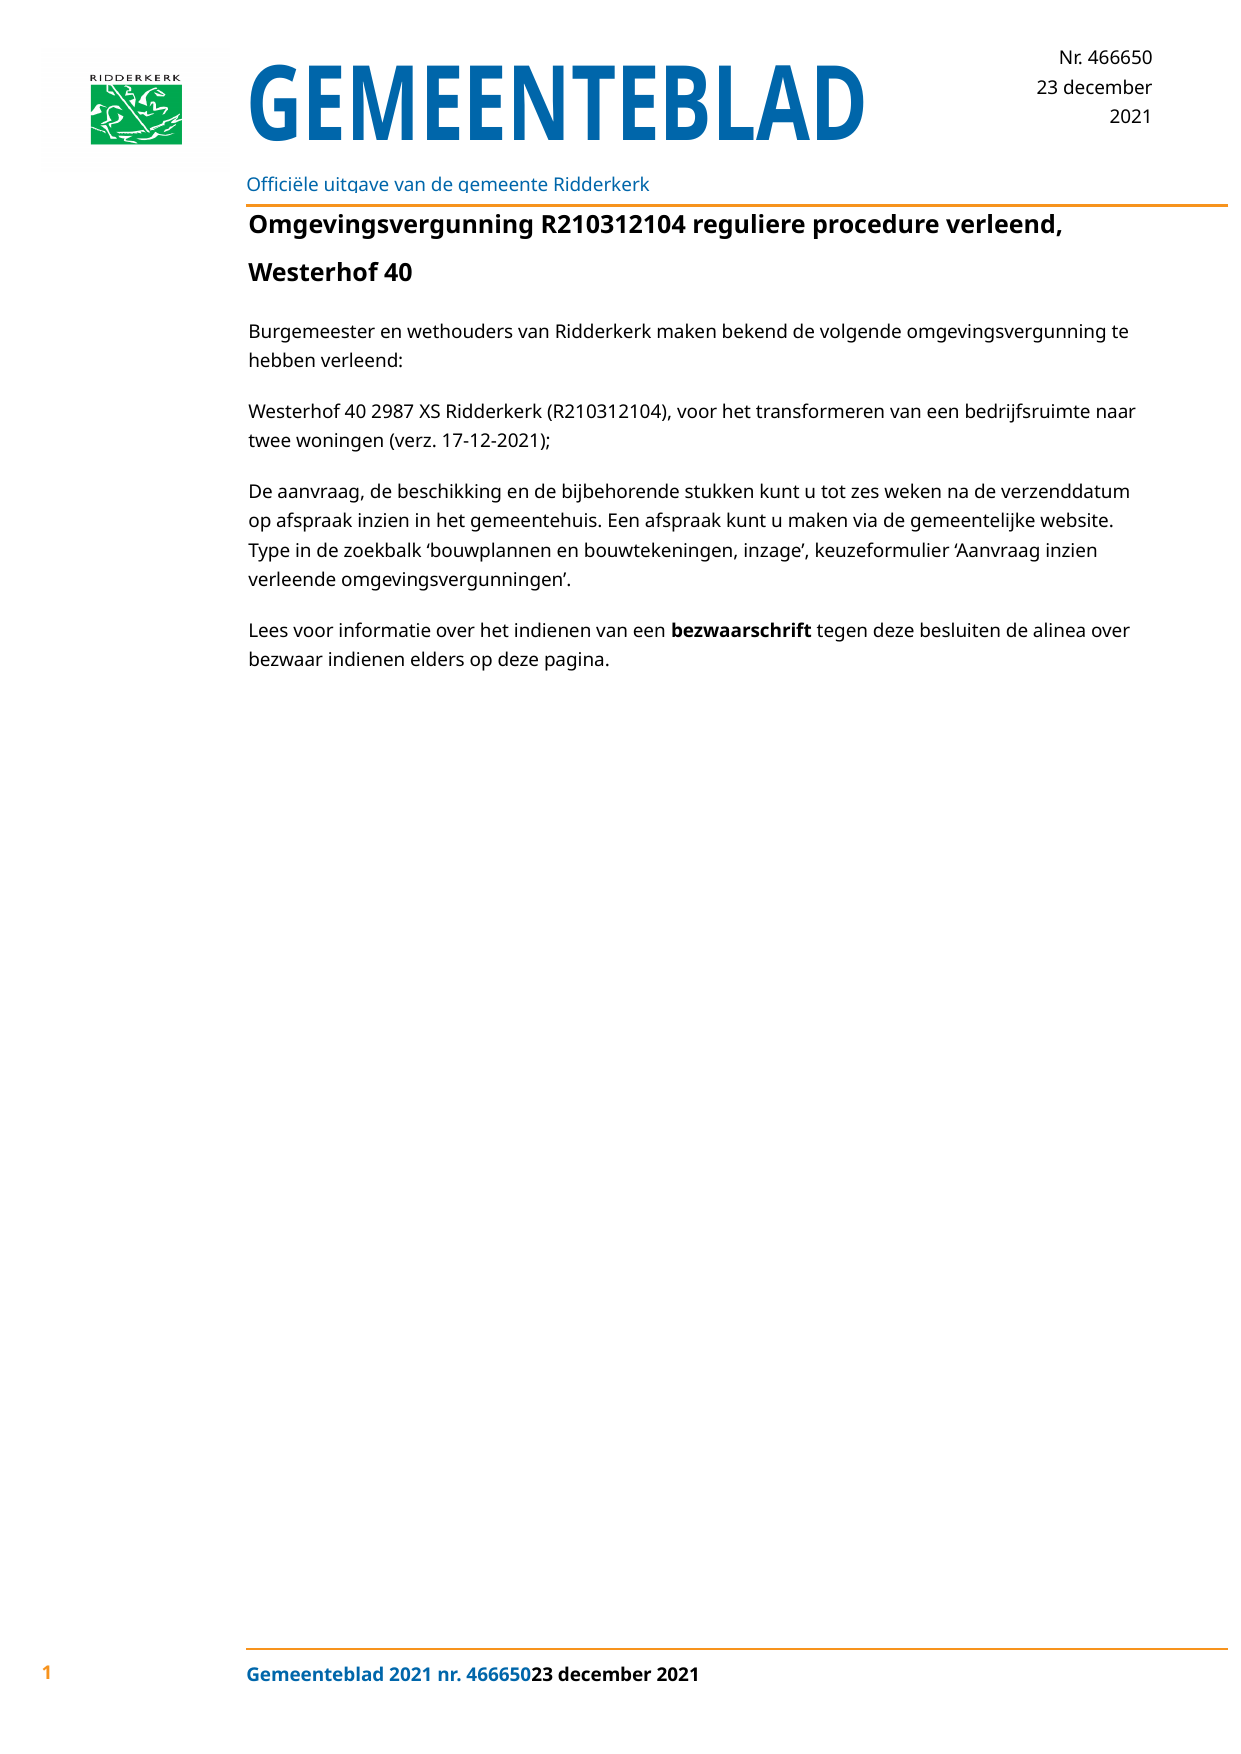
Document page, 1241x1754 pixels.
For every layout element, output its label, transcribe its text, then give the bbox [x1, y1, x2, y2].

text Burgemeester en wethouders van Ridderkerk maken bekend de volgende omgevingsvergunning te hebben verleend: [248, 318, 1152, 373]
text De aanvraag, de beschikking en de bijbehorende stukken kunt u tot zes weken na de verzenddatum op afspraak inzien in het gemeentehuis. Een afspraak kunt u maken via de gemeentelijke website. Type in de zoekbalk ‘bouwplannen en bouwtekeningen, inzage’, keuzeformulier ‘Aanvraag inzien verleende omgevingsvergunningen’. [248, 478, 1152, 592]
text Westerhof 40 2987 XS Ridderkerk (R210312104), voor het transformeren van een bedrijfsruimte naar twee woningen (verz. 17-12-2021); [248, 398, 1152, 453]
picture [41, 47, 231, 172]
text Lees voor informatie over het indienen van een bezwaarschrift tegen deze besluiten de alinea over bezwaar indienen elders op deze pagina. [248, 617, 1152, 672]
text Omgevingsvergunning R210312104 reguliere procedure verleend, Westerhof 40 [248, 207, 1152, 288]
